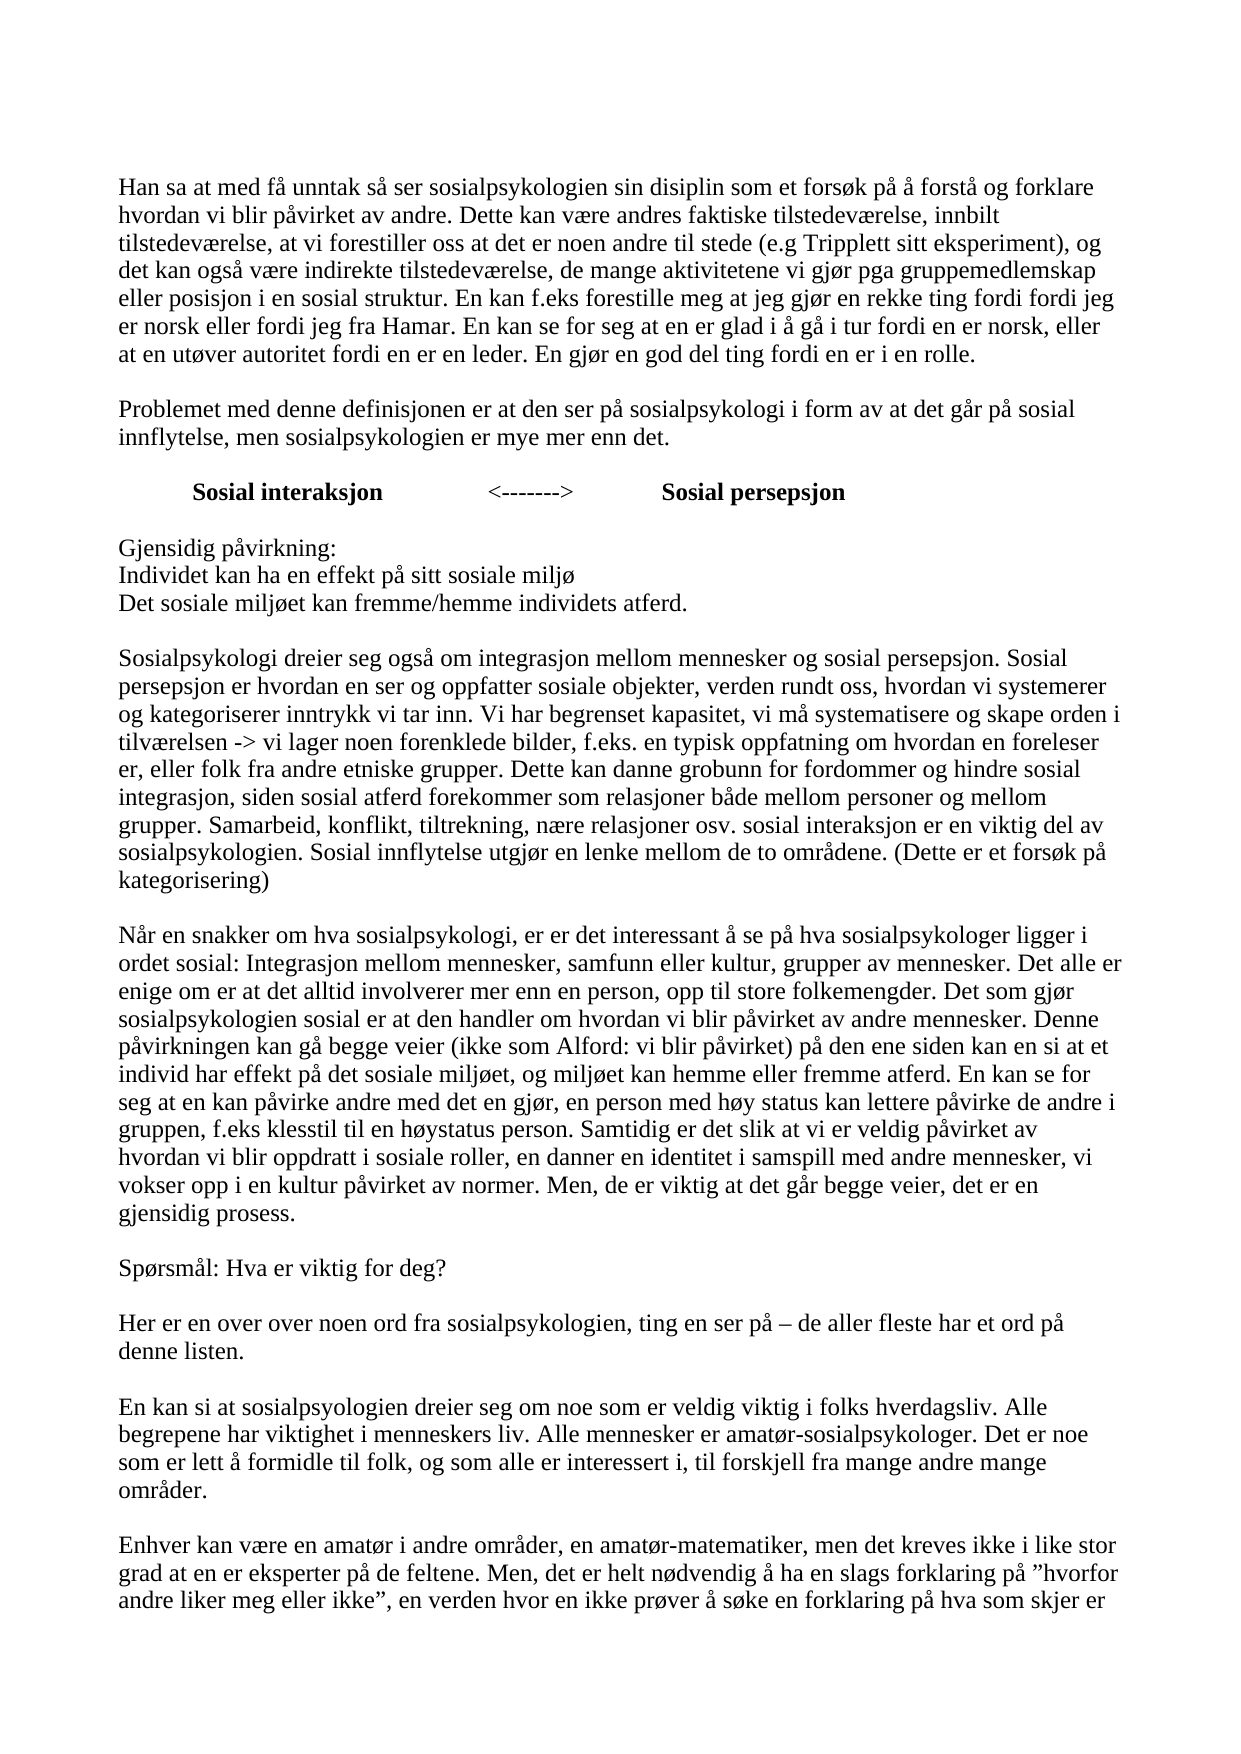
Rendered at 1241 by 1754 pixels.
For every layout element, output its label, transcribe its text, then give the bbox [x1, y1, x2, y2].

text Gjensidig påvirkning: [118, 534, 1122, 561]
text Sosial interaksjon <-------> Sosial persepsjon [118, 478, 1122, 506]
text Spørsmål: Hva er viktig for deg? [118, 1254, 1122, 1282]
text Sosialpsykologi dreier seg også om integrasjon mellom mennesker og sosial persepsjon. Sosial persepsjon er hvordan en ser og oppfatter sosiale objekter, verden rundt oss, hvordan vi systemerer og kategoriserer inntrykk vi tar inn. Vi har begrenset kapasitet, vi må systematisere og skape orden i tilværelsen -> vi lager noen forenklede bilder, f.eks. en typisk oppfatning om hvordan en foreleser er, eller folk fra andre etniske grupper. Dette kan danne grobunn for fordommer og hindre sosial integrasjon, siden sosial atferd forekommer som relasjoner både mellom personer og mellom grupper. Samarbeid, konflikt, tiltrekning, nære relasjoner osv. sosial interaksjon er en viktig del av sosialpsykologien. Sosial innflytelse utgjør en lenke mellom de to områdene. (Dette er et forsøk på kategorisering) [118, 644, 1122, 894]
text Individet kan ha en effekt på sitt sosiale miljø [118, 561, 1122, 589]
text Når en snakker om hva sosialpsykologi, er er det interessant å se på hva sosialpsykologer ligger i ordet sosial: Integrasjon mellom mennesker, samfunn eller kultur, grupper av mennesker. Det alle er enige om er at det alltid involverer mer enn en person, opp til store folkemengder. Det som gjør sosialpsykologien sosial er at den handler om hvordan vi blir påvirket av andre mennesker. Denne påvirkningen kan gå begge veier (ikke som Alford: vi blir påvirket) på den ene siden kan en si at et individ har effekt på det sosiale miljøet, og miljøet kan hemme eller fremme atferd. En kan se for seg at en kan påvirke andre med det en gjør, en person med høy status kan lettere påvirke de andre i gruppen, f.eks klesstil til en høystatus person. Samtidig er det slik at vi er veldig påvirket av hvordan vi blir oppdratt i sosiale roller, en danner en identitet i samspill med andre mennesker, vi vokser opp i en kultur påvirket av normer. Men, de er viktig at det går begge veier, det er en gjensidig prosess. [118, 922, 1122, 1226]
text Problemet med denne definisjonen er at den ser på sosialpsykologi i form av at det går på sosial innflytelse, men sosialpsykologien er mye mer enn det. [118, 395, 1122, 451]
text Han sa at med få unntak så ser sosialpsykologien sin disiplin som et forsøk på å forstå og forklare hvordan vi blir påvirket av andre. Dette kan være andres faktiske tilstedeværelse, innbilt tilstedeværelse, at vi forestiller oss at det er noen andre til stede (e.g Tripplett sitt eksperiment), og det kan også være indirekte tilstedeværelse, de mange aktivitetene vi gjør pga gruppemedlemskap eller posisjon i en sosial struktur. En kan f.eks forestille meg at jeg gjør en rekke ting fordi fordi jeg er norsk eller fordi jeg fra Hamar. En kan se for seg at en er glad i å gå i tur fordi en er norsk, eller at en utøver autoritet fordi en er en leder. En gjør en god del ting fordi en er i en rolle. [118, 173, 1122, 367]
text En kan si at sosialpsyologien dreier seg om noe som er veldig viktig i folks hverdagsliv. Alle begrepene har viktighet i menneskers liv. Alle mennesker er amatør-sosialpsykologer. Det er noe som er lett å formidle til folk, og som alle er interessert i, til forskjell fra mange andre mange områder. [118, 1393, 1122, 1503]
text Her er en over over noen ord fra sosialpsykologien, ting en ser på – de aller fleste har et ord på denne listen. [118, 1309, 1122, 1365]
text Det sosiale miljøet kan fremme/hemme individets atferd. [118, 589, 1122, 617]
text Enhver kan være en amatør i andre områder, en amatør-matematiker, men det kreves ikke i like stor grad at en er eksperter på de feltene. Men, det er helt nødvendig å ha en slags forklaring på ”hvorfor andre liker meg eller ikke”, en verden hvor en ikke prøver å søke en forklaring på hva som skjer er [118, 1531, 1122, 1614]
